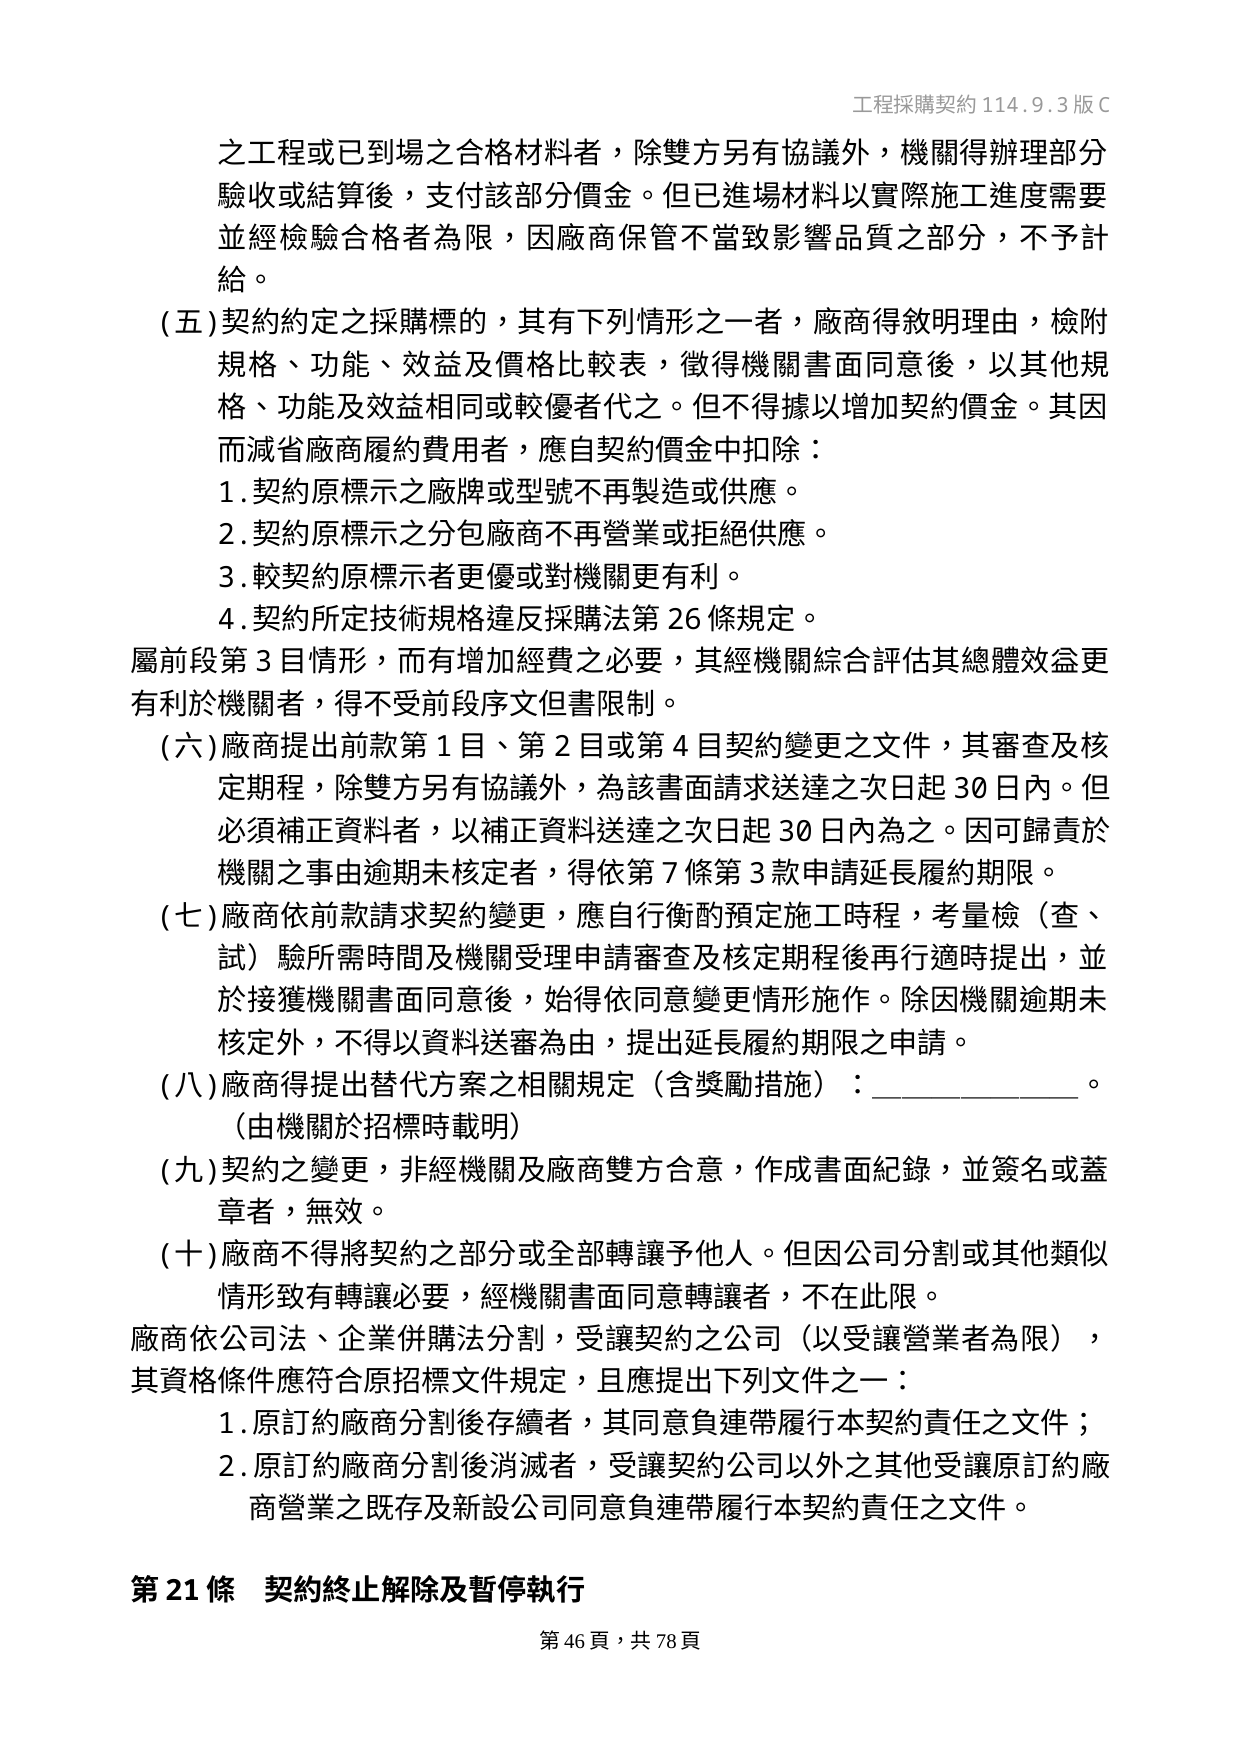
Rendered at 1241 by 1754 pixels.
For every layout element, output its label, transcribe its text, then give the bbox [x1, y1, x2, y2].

text 廠商依公司法、企業併購法分割，受讓契約之公司（以受讓營業者為限），其資格條件應符合原招標文件規定，且應提出下列文件之一： [130, 1316, 1110, 1400]
text (六)廠商提出前款第1目、第2目或第4目契約變更之文件，其審查及核定期程，除雙方另有協議外，為該書面請求送達之次日起30日內。但必須補正資料者，以補正資料送達之次日起30日內為之。因可歸責於機關之事由逾期未核定者，得依第7條第3款申請延長履約期限。 [156, 723, 1110, 892]
text (五)契約約定之採購標的，其有下列情形之一者，廠商得敘明理由，檢附規格、功能、效益及價格比較表，徵得機關書面同意後，以其他規格、功能及效益相同或較優者代之。但不得據以增加契約價金。其因而減省廠商履約費用者，應自契約價金中扣除： [156, 299, 1110, 468]
text 屬前段第3目情形，而有增加經費之必要，其經機關綜合評估其總體效益更有利於機關者，得不受前段序文但書限制。 [130, 638, 1110, 723]
text 4.契約所定技術規格違反採購法第26條規定。 [217, 596, 1110, 638]
text 2.契約原標示之分包廠商不再營業或拒絕供應。 [217, 511, 1110, 553]
text 之工程或已到場之合格材料者，除雙方另有協議外，機關得辦理部分驗收或結算後，支付該部分價金。但已進場材料以實際施工進度需要並經檢驗合格者為限，因廠商保管不當致影響品質之部分，不予計給。 [156, 130, 1110, 299]
text 1.原訂約廠商分割後存續者，其同意負連帶履行本契約責任之文件； [217, 1400, 1110, 1442]
text 第21條 契約終止解除及暫停執行 [130, 1567, 1110, 1609]
text (七)廠商依前款請求契約變更，應自行衡酌預定施工時程，考量檢（查、試）驗所需時間及機關受理申請審查及核定期程後再行適時提出，並於接獲機關書面同意後，始得依同意變更情形施作。除因機關逾期未核定外，不得以資料送審為由，提出延長履約期限之申請。 [156, 892, 1110, 1061]
text 2.原訂約廠商分割後消滅者，受讓契約公司以外之其他受讓原訂約廠商營業之既存及新設公司同意負連帶履行本契約責任之文件。 [217, 1442, 1110, 1527]
text (九)契約之變更，非經機關及廠商雙方合意，作成書面紀錄，並簽名或蓋章者，無效。 [156, 1146, 1110, 1231]
text (八)廠商得提出替代方案之相關規定（含獎勵措施）：＿＿＿＿＿＿＿。（由機關於招標時載明） [156, 1061, 1110, 1146]
text (十)廠商不得將契約之部分或全部轉讓予他人。但因公司分割或其他類似情形致有轉讓必要，經機關書面同意轉讓者，不在此限。 [156, 1231, 1110, 1316]
text 3.較契約原標示者更優或對機關更有利。 [217, 553, 1110, 596]
text 1.契約原標示之廠牌或型號不再製造或供應。 [217, 468, 1110, 511]
